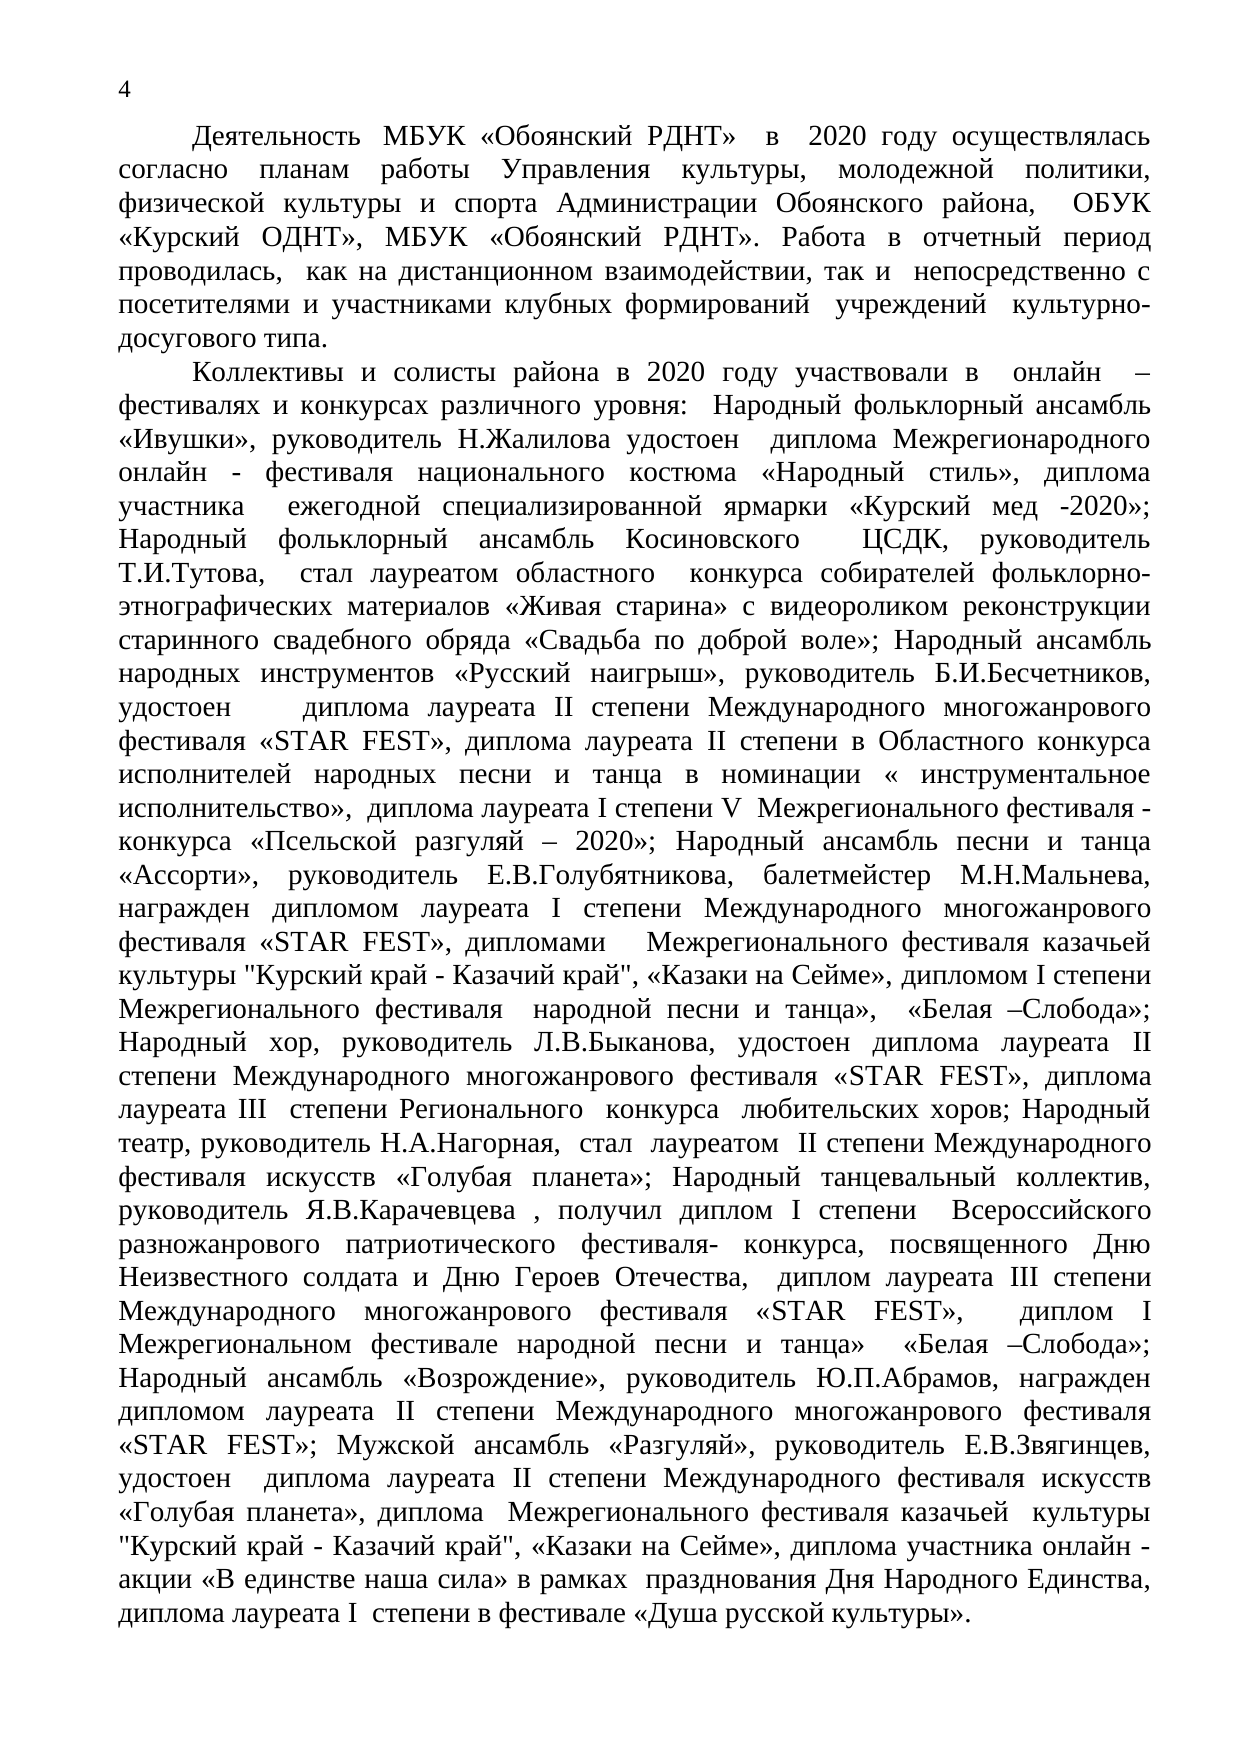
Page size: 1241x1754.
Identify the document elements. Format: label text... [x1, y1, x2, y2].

text Деятельность МБУК «Обоянский РДНТ» в 2020 году осуществлялась согласно планам работы Управления культуры, молодежной политики, физической культуры и спорта Администрации Обоянского района, ОБУК «Курский ОДНТ», МБУК «Обоянский РДНТ». Работа в отчетный период проводилась, как на дистанционном взаимодействии, так и непосредственно с посетителями и участниками клубных формирований учреждений культурно- досугового типа. [118, 118, 1152, 354]
text Коллективы и солисты района в 2020 году участвовали в онлайн – фестивалях и конкурсах различного уровня: Народный фольклорный ансамбль «Ивушки», руководитель Н.Жалилова удостоен диплома Межрегионародного онлайн - фестиваля национального костюма «Народный стиль», диплома участника ежегодной специализированной ярмарки «Курский мед -2020»; Народный фольклорный ансамбль Косиновского ЦСДК, руководитель Т.И.Тутова, стал лауреатом областного конкурса собирателей фольклорно-этнографических материалов «Живая старина» с видеороликом реконструкции старинного свадебного обряда «Свадьба по доброй воле»; Народный ансамбль народных инструментов «Русский наигрыш», руководитель Б.И.Бесчетников, удостоен диплома лауреата II степени Международного многожанрового фестиваля «STAR FEST», диплома лауреата II степени в Областного конкурса исполнителей народных песни и танца в номинации « инструментальное исполнительство», диплома лауреата I степени V Межрегионального фестиваля -конкурса «Псельской разгуляй – 2020»; Народный ансамбль песни и танца «Ассорти», руководитель Е.В.Голубятникова, балетмейстер М.Н.Мальнева, награжден дипломом лауреата I степени Международного многожанрового фестиваля «STAR FEST», дипломами Межрегионального фестиваля казачьей культуры "Курский край - Казачий край", «Казаки на Сейме», дипломом I степени Межрегионального фестиваля народной песни и танца», «Белая –Слобода»; Народный хор, руководитель Л.В.Быканова, удостоен диплома лауреата II степени Международного многожанрового фестиваля «STAR FEST», диплома лауреата III степени Регионального конкурса любительских хоров; Народный театр, руководитель Н.А.Нагорная, стал лауреатом II степени Международного фестиваля искусств «Голубая планета»; Народный танцевальный коллектив, руководитель Я.В.Карачевцева , получил диплом I степени Всероссийского разножанрового патриотического фестиваля- конкурса, посвященного Дню Неизвестного солдата и Дню Героев Отечества, диплом лауреата III степени Международного многожанрового фестиваля «STAR FEST», диплом I Межрегиональном фестивале народной песни и танца» «Белая –Слобода»; Народный ансамбль «Возрождение», руководитель Ю.П.Абрамов, награжден дипломом лауреата II степени Международного многожанрового фестиваля «STAR FEST»; Мужской ансамбль «Разгуляй», руководитель Е.В.Звягинцев, удостоен диплома лауреата II степени Международного фестиваля искусств «Голубая планета», диплома Межрегионального фестиваля казачьей культуры "Курский край - Казачий край", «Казаки на Сейме», диплома участника онлайн - акции «В единстве наша сила» в рамках празднования Дня Народного Единства, диплома лауреата I степени в фестивале «Душа русской культуры». [118, 354, 1152, 1628]
